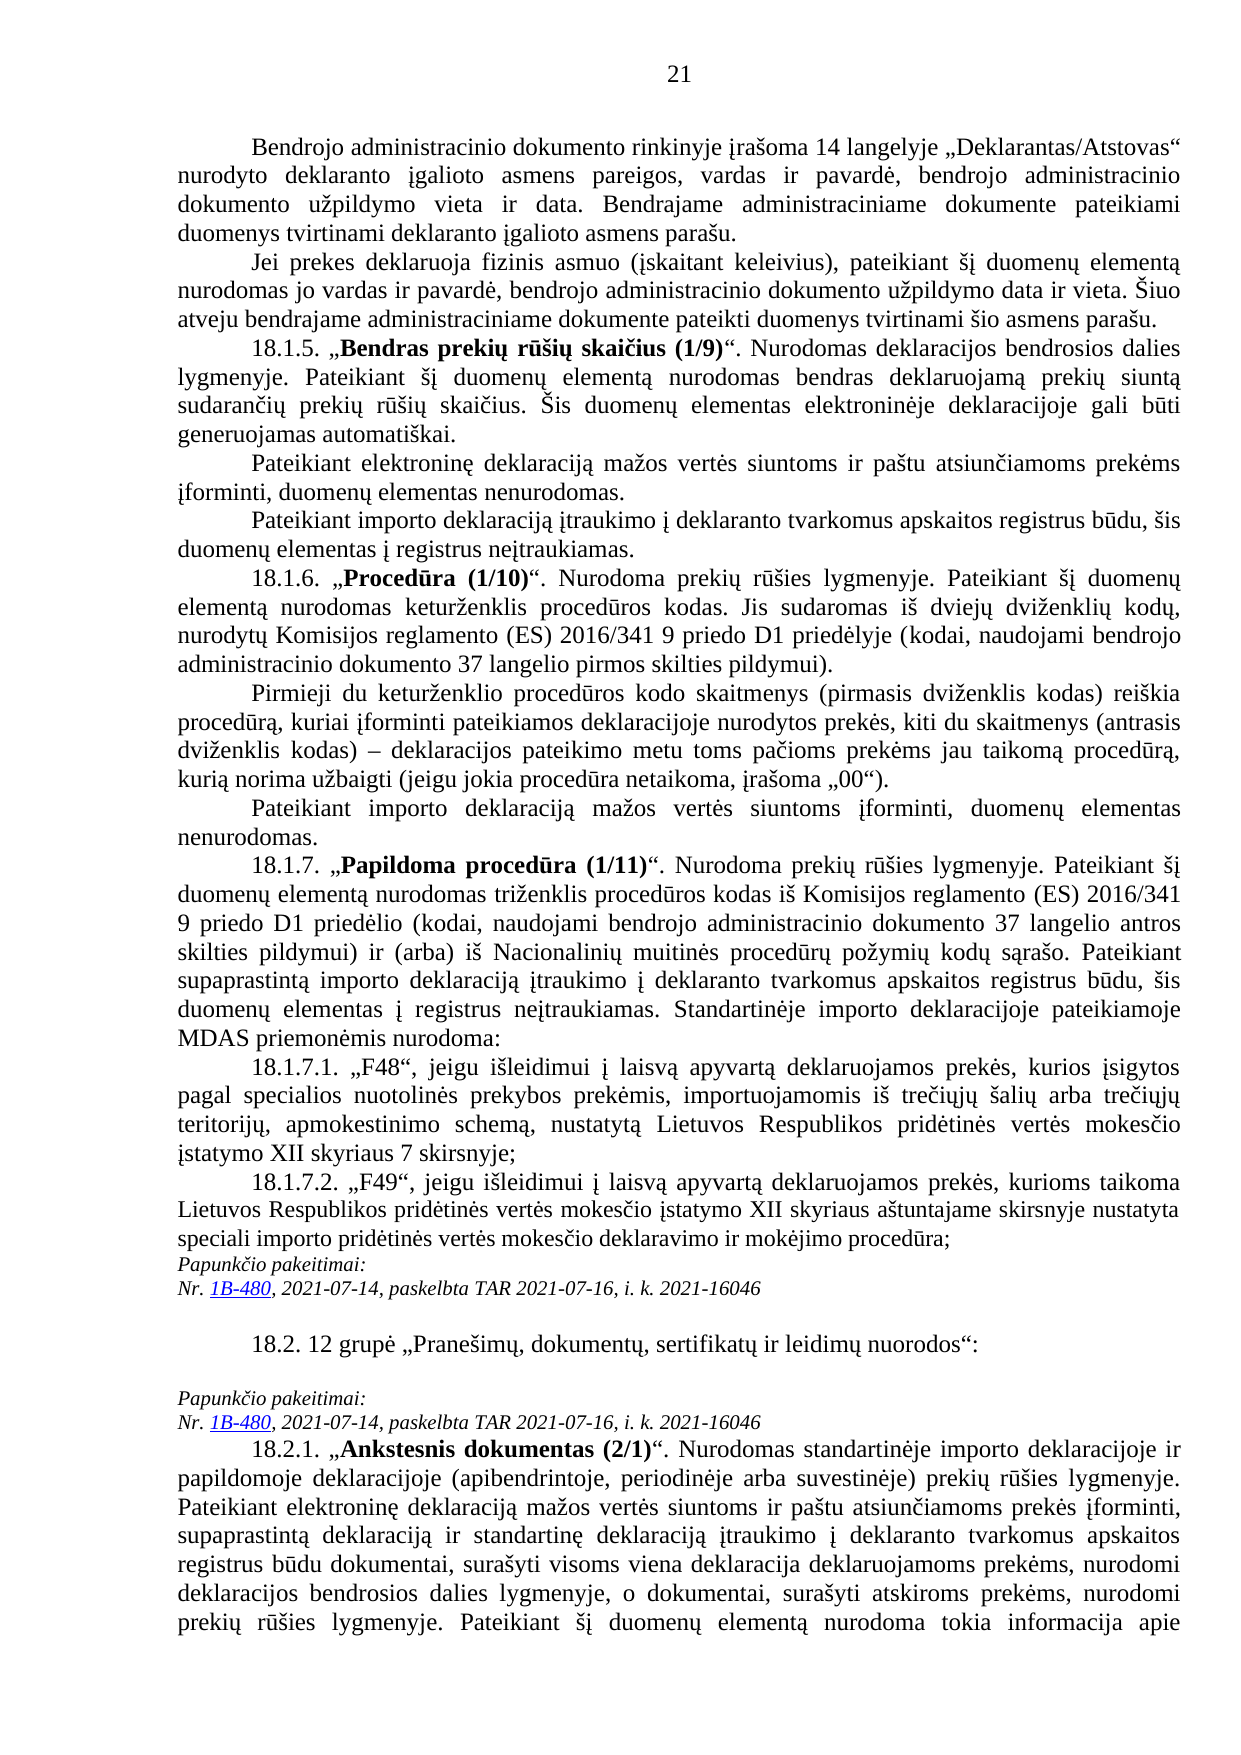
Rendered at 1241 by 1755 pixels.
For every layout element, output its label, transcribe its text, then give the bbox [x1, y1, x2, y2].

text 18.1.7.1. „F48“, jeigu išleidimui į laisvą apyvartą deklaruojamos prekės, kurios įsigytos pagal specialios nuotolinės prekybos prekėmis, importuojamomis iš trečiųjų šalių arba trečiųjų teritorijų, apmokestinimo schemą, nustatytą Lietuvos Respublikos pridėtinės vertės mokesčio įstatymo XII skyriaus 7 skirsnyje; [177, 1052, 1181, 1167]
text 18.1.5. „Bendras prekių rūšių skaičius (1/9)“. Nurodomas deklaracijos bendrosios dalies lygmenyje. Pateikiant šį duomenų elementą nurodomas bendras deklaruojamą prekių siuntą sudarančių prekių rūšių skaičius. Šis duomenų elementas elektroninėje deklaracijoje gali būti generuojamas automatiškai. [177, 333, 1181, 448]
text Papunkčio pakeitimai: [177, 1386, 1181, 1410]
text Nr. 1B-480, 2021-07-14, paskelbta TAR 2021-07-16, i. k. 2021-16046 [177, 1410, 1181, 1434]
text Pirmieji du keturženklio procedūros kodo skaitmenys (pirmasis dviženklis kodas) reiškia procedūrą, kuriai įforminti pateikiamos deklaracijoje nurodytos prekės, kiti du skaitmenys (antrasis dviženklis kodas) – deklaracijos pateikimo metu toms pačioms prekėms jau taikomą procedūrą, kurią norima užbaigti (jeigu jokia procedūra netaikoma, įrašoma „00“). [177, 678, 1181, 793]
text 18.2. 12 grupė „Pranešimų, dokumentų, sertifikatų ir leidimų nuorodos“: [177, 1329, 1181, 1357]
text Jei prekes deklaruoja fizinis asmuo (įskaitant keleivius), pateikiant šį duomenų elementą nurodomas jo vardas ir pavardė, bendrojo administracinio dokumento užpildymo data ir vieta. Šiuo atveju bendrajame administraciniame dokumente pateikti duomenys tvirtinami šio asmens parašu. [177, 247, 1181, 333]
text Pateikiant elektroninę deklaraciją mažos vertės siuntoms ir paštu atsiunčiamoms prekėms įforminti, duomenų elementas nenurodomas. [177, 448, 1181, 505]
text 18.1.7.2. „F49“, jeigu išleidimui į laisvą apyvartą deklaruojamos prekės, kurioms taikoma Lietuvos Respublikos pridėtinės vertės mokesčio įstatymo XII skyriaus aštuntajame skirsnyje nustatyta speciali importo pridėtinės vertės mokesčio deklaravimo ir mokėjimo procedūra; [177, 1167, 1181, 1252]
text Pateikiant importo deklaraciją mažos vertės siuntoms įforminti, duomenų elementas nenurodomas. [177, 793, 1181, 850]
text 18.1.6. „Procedūra (1/10)“. Nurodoma prekių rūšies lygmenyje. Pateikiant šį duomenų elementą nurodomas keturženklis procedūros kodas. Jis sudaromas iš dviejų dviženklių kodų, nurodytų Komisijos reglamento (ES) 2016/341 9 priedo D1 priedėlyje (kodai, naudojami bendrojo administracinio dokumento 37 langelio pirmos skilties pildymui). [177, 563, 1181, 678]
text 18.1.7. „Papildoma procedūra (1/11)“. Nurodoma prekių rūšies lygmenyje. Pateikiant šį duomenų elementą nurodomas triženklis procedūros kodas iš Komisijos reglamento (ES) 2016/341 9 priedo D1 priedėlio (kodai, naudojami bendrojo administracinio dokumento 37 langelio antros skilties pildymui) ir (arba) iš Nacionalinių muitinės procedūrų požymių kodų sąrašo. Pateikiant supaprastintą importo deklaraciją įtraukimo į deklaranto tvarkomus apskaitos registrus būdu, šis duomenų elementas į registrus neįtraukiamas. Standartinėje importo deklaracijoje pateikiamoje MDAS priemonėmis nurodoma: [177, 850, 1181, 1052]
text Nr. 1B-480, 2021-07-14, paskelbta TAR 2021-07-16, i. k. 2021-16046 [177, 1276, 1181, 1300]
text 18.2.1. „Ankstesnis dokumentas (2/1)“. Nurodomas standartinėje importo deklaracijoje ir papildomoje deklaracijoje (apibendrintoje, periodinėje arba suvestinėje) prekių rūšies lygmenyje. Pateikiant elektroninę deklaraciją mažos vertės siuntoms ir paštu atsiunčiamoms prekės įforminti, supaprastintą deklaraciją ir standartinę deklaraciją įtraukimo į deklaranto tvarkomus apskaitos registrus būdu dokumentai, surašyti visoms viena deklaracija deklaruojamoms prekėms, nurodomi deklaracijos bendrosios dalies lygmenyje, o dokumentai, surašyti atskiroms prekėms, nurodomi prekių rūšies lygmenyje. Pateikiant šį duomenų elementą nurodoma tokia informacija apie [177, 1434, 1181, 1636]
text Pateikiant importo deklaraciją įtraukimo į deklaranto tvarkomus apskaitos registrus būdu, šis duomenų elementas į registrus neįtraukiamas. [177, 505, 1181, 563]
text Bendrojo administracinio dokumento rinkinyje įrašoma 14 langelyje „Deklarantas/Atstovas“ nurodyto deklaranto įgalioto asmens pareigos, vardas ir pavardė, bendrojo administracinio dokumento užpildymo vieta ir data. Bendrajame administraciniame dokumente pateikiami duomenys tvirtinami deklaranto įgalioto asmens parašu. [177, 132, 1181, 247]
text Papunkčio pakeitimai: [177, 1252, 1181, 1276]
